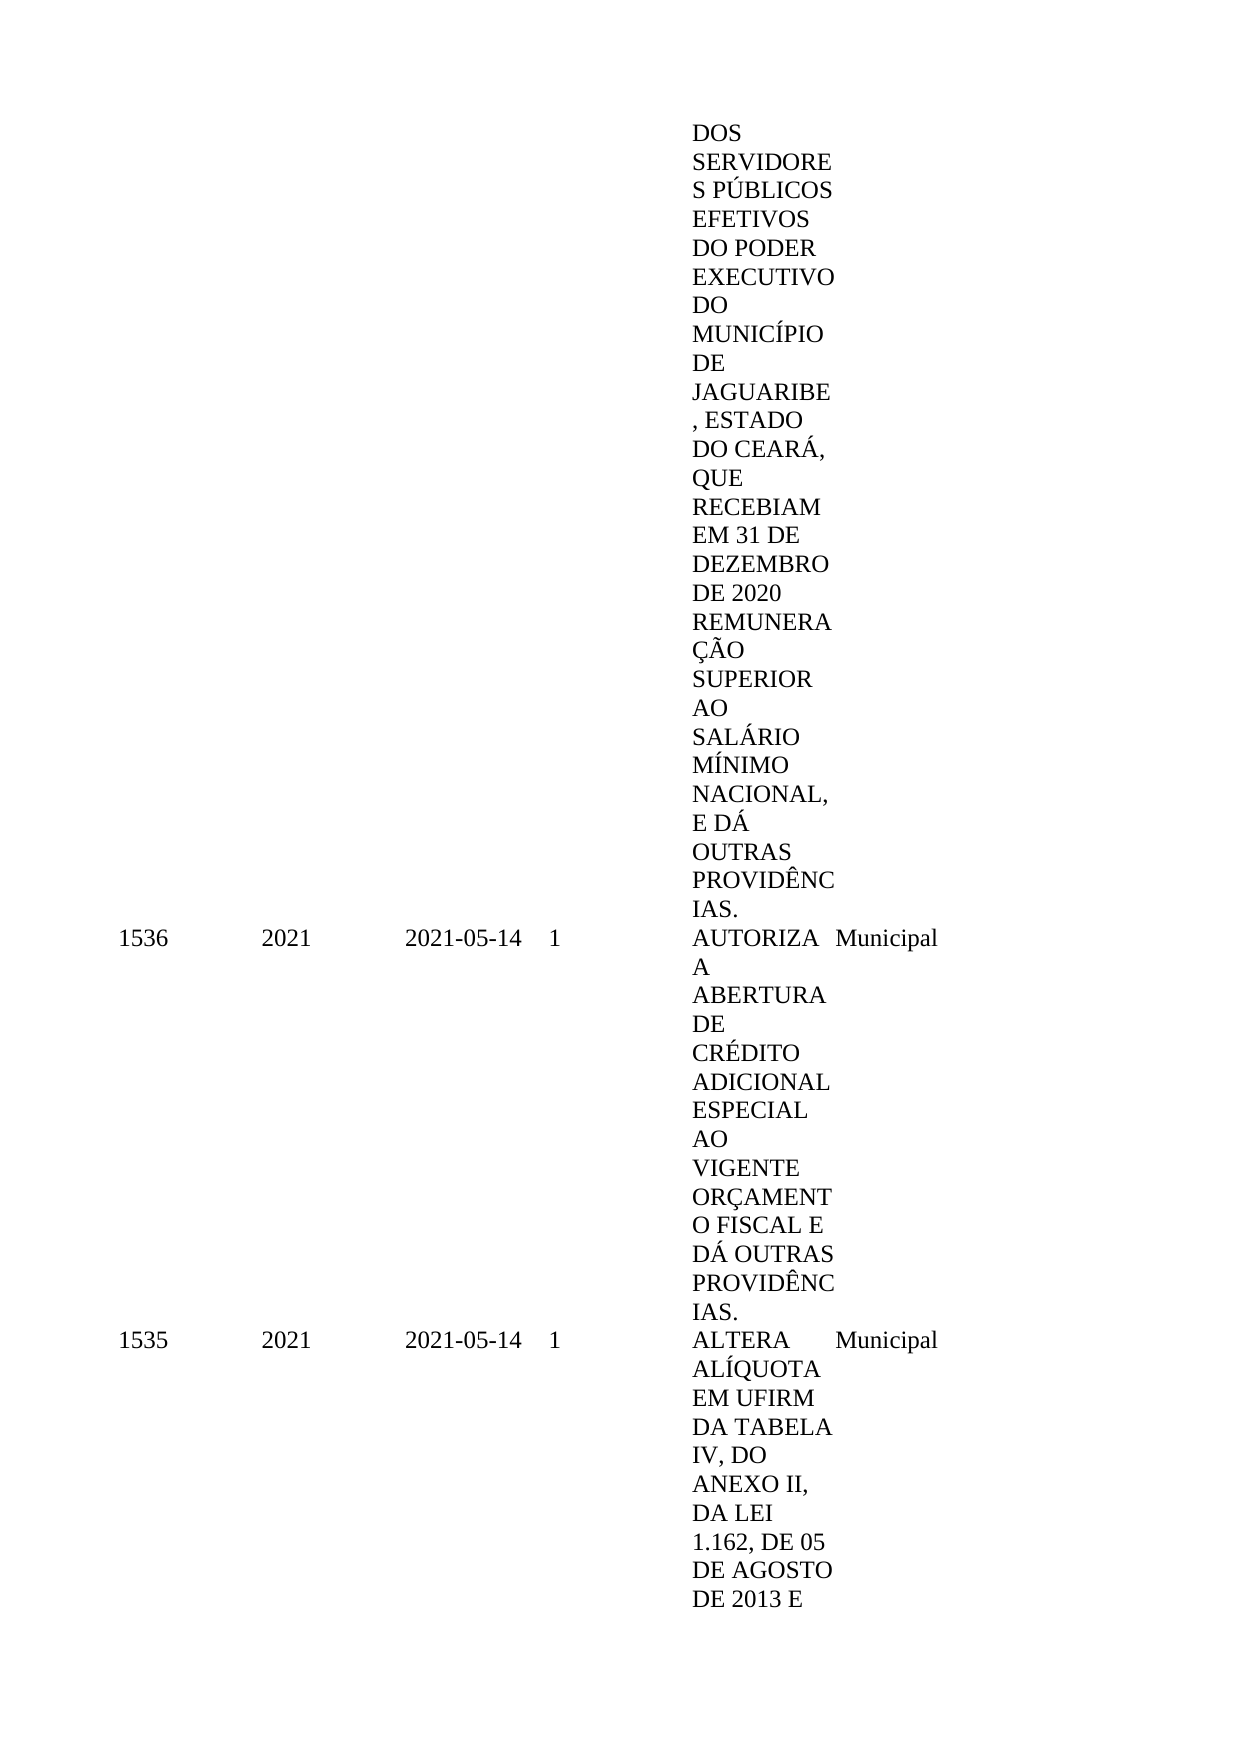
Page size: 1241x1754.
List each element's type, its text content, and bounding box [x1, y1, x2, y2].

table_cell 1535 [118, 1326, 261, 1613]
table_cell [835, 118, 979, 923]
table_cell 2021-05-14 [405, 1326, 548, 1613]
table_cell [979, 923, 1122, 1326]
table_cell Municipal [835, 923, 979, 1326]
table_cell [979, 1326, 1122, 1613]
table_cell [261, 118, 405, 923]
table_cell 1536 [118, 923, 261, 1326]
table_cell 2021 [261, 1326, 405, 1613]
table_cell [979, 118, 1122, 923]
table_cell 1 [548, 923, 692, 1326]
table_cell Municipal [835, 1326, 979, 1613]
table_cell [405, 118, 548, 923]
table_cell DOS SERVIDORES PÚBLICOS EFETIVOS DO PODER EXECUTIVO DO MUNICÍPIO DE JAGUARIBE, ESTADO DO CEARÁ, QUE RECEBIAM EM 31 DE DEZEMBRO DE 2020 REMUNERAÇÃO SUPERIOR AO SALÁRIO MÍNIMO NACIONAL, E DÁ OUTRAS PROVIDÊNCIAS. [692, 118, 835, 923]
table_cell ALTERA ALÍQUOTA EM UFIRM DA TABELA IV, DO ANEXO II, DA LEI 1.162, DE 05 DE AGOSTO DE 2013 E [692, 1326, 835, 1613]
table_cell [118, 118, 261, 923]
table_cell 2021-05-14 [405, 923, 548, 1326]
table_cell 2021 [261, 923, 405, 1326]
table_cell 1 [548, 1326, 692, 1613]
table_cell [548, 118, 692, 923]
table_cell AUTORIZA A ABERTURA DE CRÉDITO ADICIONAL ESPECIAL AO VIGENTE ORÇAMENTO FISCAL E DÁ OUTRAS PROVIDÊNCIAS. [692, 923, 835, 1326]
